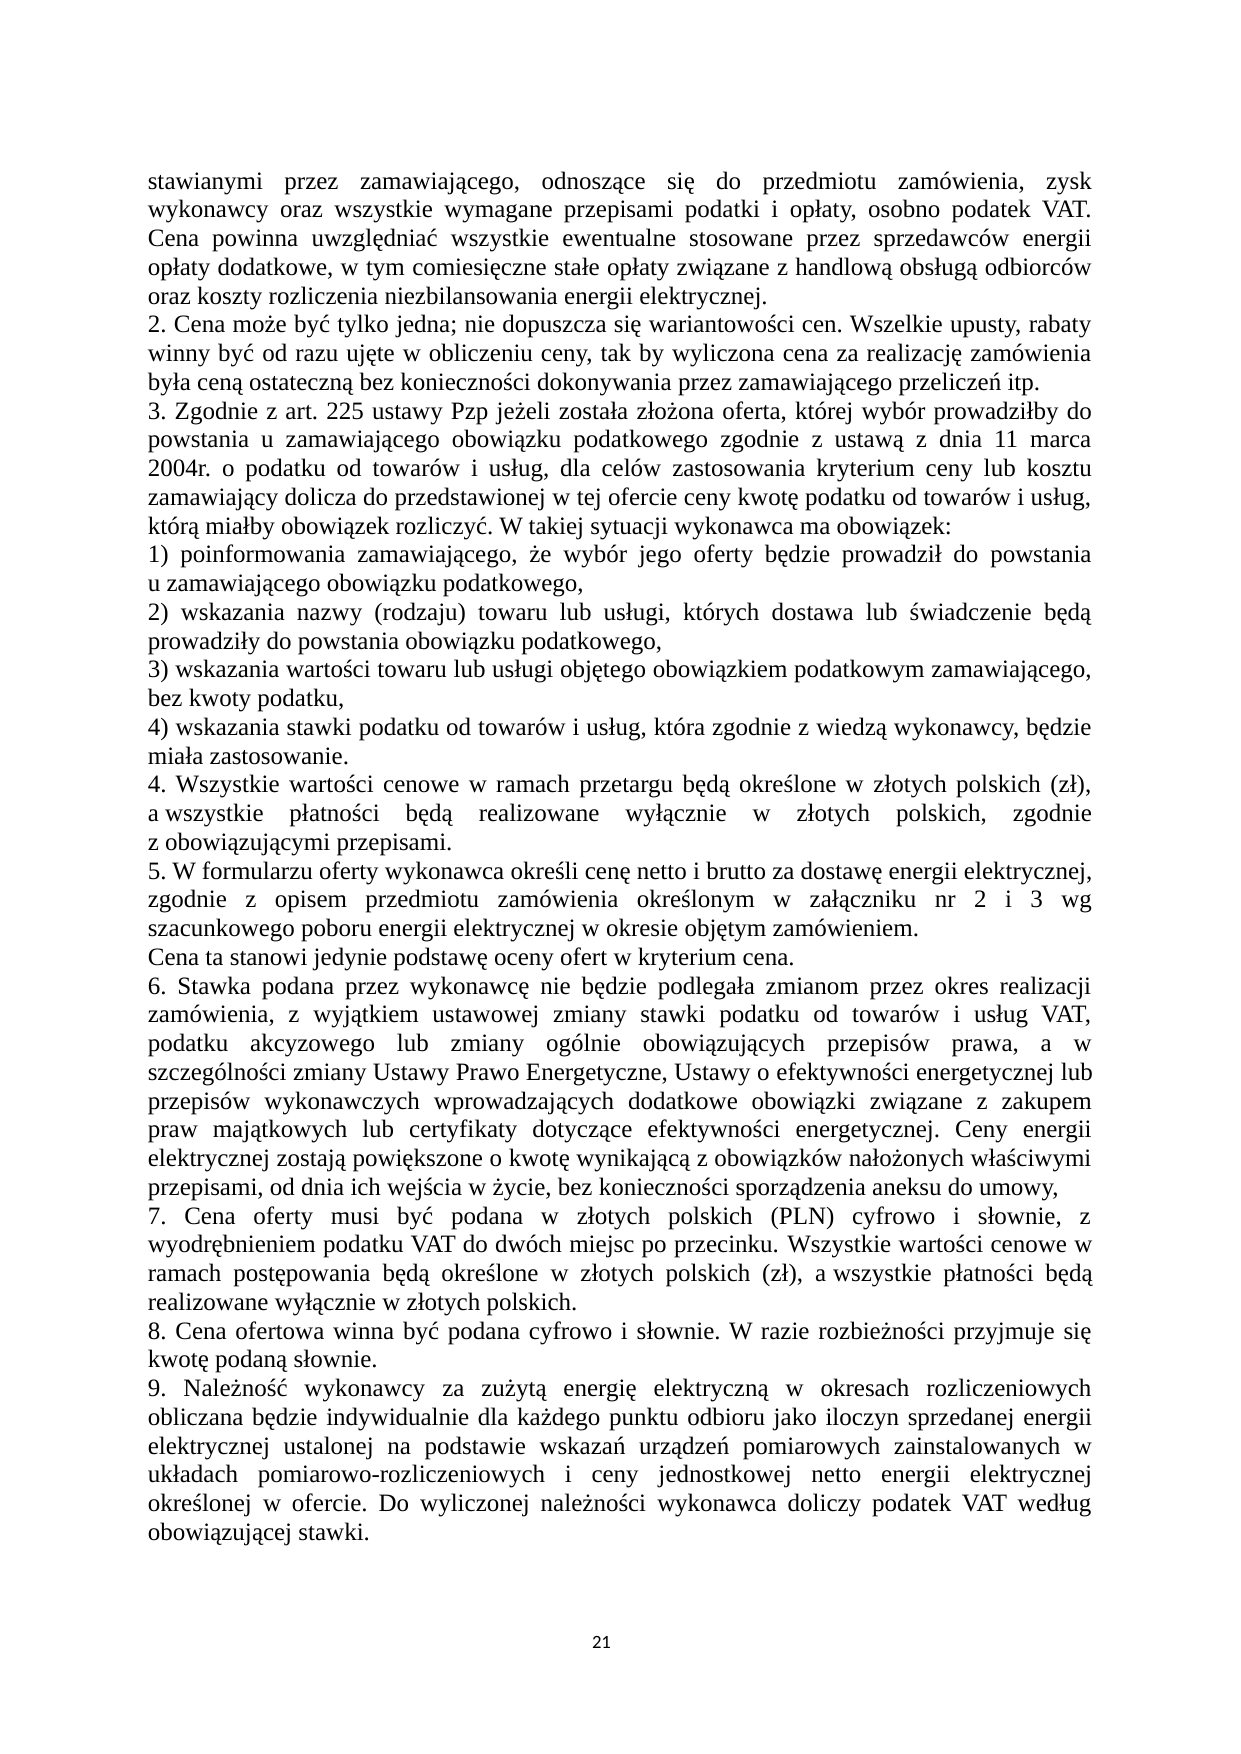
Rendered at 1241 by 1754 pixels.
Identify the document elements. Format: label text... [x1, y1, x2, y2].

text 2) wskazania nazwy (rodzaju) towaru lub usługi, których dostawa lub świadczenie będą prowadziły do powstania obowiązku podatkowego, [148, 597, 1093, 654]
text 2. Cena może być tylko jedna; nie dopuszcza się wariantowości cen. Wszelkie upusty, rabaty winny być od razu ujęte w obliczeniu ceny, tak by wyliczona cena za realizację zamówienia była ceną ostateczną bez konieczności dokonywania przez zamawiającego przeliczeń itp. [148, 309, 1093, 396]
text 3) wskazania wartości towaru lub usługi objętego obowiązkiem podatkowym zamawiającego, bez kwoty podatku, [148, 654, 1093, 712]
text 4) wskazania stawki podatku od towarów i usług, która zgodnie z wiedzą wykonawcy, będzie miała zastosowanie. [148, 712, 1093, 769]
text 1) poinformowania zamawiającego, że wybór jego oferty będzie prowadził do powstania u zamawiającego obowiązku podatkowego, [148, 539, 1093, 597]
text 7. Cena oferty musi być podana w złotych polskich (PLN) cyfrowo i słownie, z wyodrębnieniem podatku VAT do dwóch miejsc po przecinku. Wszystkie wartości cenowe w ramach postępowania będą określone w złotych polskich (zł), a wszystkie płatności będą realizowane wyłącznie w złotych polskich. [148, 1201, 1093, 1316]
text 5. W formularzu oferty wykonawca określi cenę netto i brutto za dostawę energii elektrycznej, zgodnie z opisem przedmiotu zamówienia określonym w załączniku nr 2 i 3 wg szacunkowego poboru energii elektrycznej w okresie objętym zamówieniem. [148, 856, 1093, 942]
text Cena ta stanowi jedynie podstawę oceny ofert w kryterium cena. [148, 942, 1093, 971]
text stawianymi przez zamawiającego, odnoszące się do przedmiotu zamówienia, zysk wykonawcy oraz wszystkie wymagane przepisami podatki i opłaty, osobno podatek VAT. Cena powinna uwzględniać wszystkie ewentualne stosowane przez sprzedawców energii opłaty dodatkowe, w tym comiesięczne stałe opłaty związane z handlową obsługą odbiorców oraz koszty rozliczenia niezbilansowania energii elektrycznej. [148, 166, 1093, 309]
text 8. Cena ofertowa winna być podana cyfrowo i słownie. W razie rozbieżności przyjmuje się kwotę podaną słownie. [148, 1316, 1093, 1373]
text 9. Należność wykonawcy za zużytą energię elektryczną w okresach rozliczeniowych obliczana będzie indywidualnie dla każdego punktu odbioru jako iloczyn sprzedanej energii elektrycznej ustalonej na podstawie wskazań urządzeń pomiarowych zainstalowanych w układach pomiarowo-rozliczeniowych i ceny jednostkowej netto energii elektrycznej określonej w ofercie. Do wyliczonej należności wykonawca doliczy podatek VAT według obowiązującej stawki. [148, 1373, 1093, 1546]
text 6. Stawka podana przez wykonawcę nie będzie podlegała zmianom przez okres realizacji zamówienia, z wyjątkiem ustawowej zmiany stawki podatku od towarów i usług VAT, podatku akcyzowego lub zmiany ogólnie obowiązujących przepisów prawa, a w szczególności zmiany Ustawy Prawo Energetyczne, Ustawy o efektywności energetycznej lub przepisów wykonawczych wprowadzających dodatkowe obowiązki związane z zakupem praw majątkowych lub certyfikaty dotyczące efektywności energetycznej. Ceny energii elektrycznej zostają powiększone o kwotę wynikającą z obowiązków nałożonych właściwymi przepisami, od dnia ich wejścia w życie, bez konieczności sporządzenia aneksu do umowy, [148, 971, 1093, 1201]
text 4. Wszystkie wartości cenowe w ramach przetargu będą określone w złotych polskich (zł), a wszystkie płatności będą realizowane wyłącznie w złotych polskich, zgodnie z obowiązującymi przepisami. [148, 769, 1093, 856]
text 3. Zgodnie z art. 225 ustawy Pzp jeżeli została złożona oferta, której wybór prowadziłby do powstania u zamawiającego obowiązku podatkowego zgodnie z ustawą z dnia 11 marca 2004r. o podatku od towarów i usług, dla celów zastosowania kryterium ceny lub kosztu zamawiający dolicza do przedstawionej w tej ofercie ceny kwotę podatku od towarów i usług, którą miałby obowiązek rozliczyć. W takiej sytuacji wykonawca ma obowiązek: [148, 396, 1093, 539]
